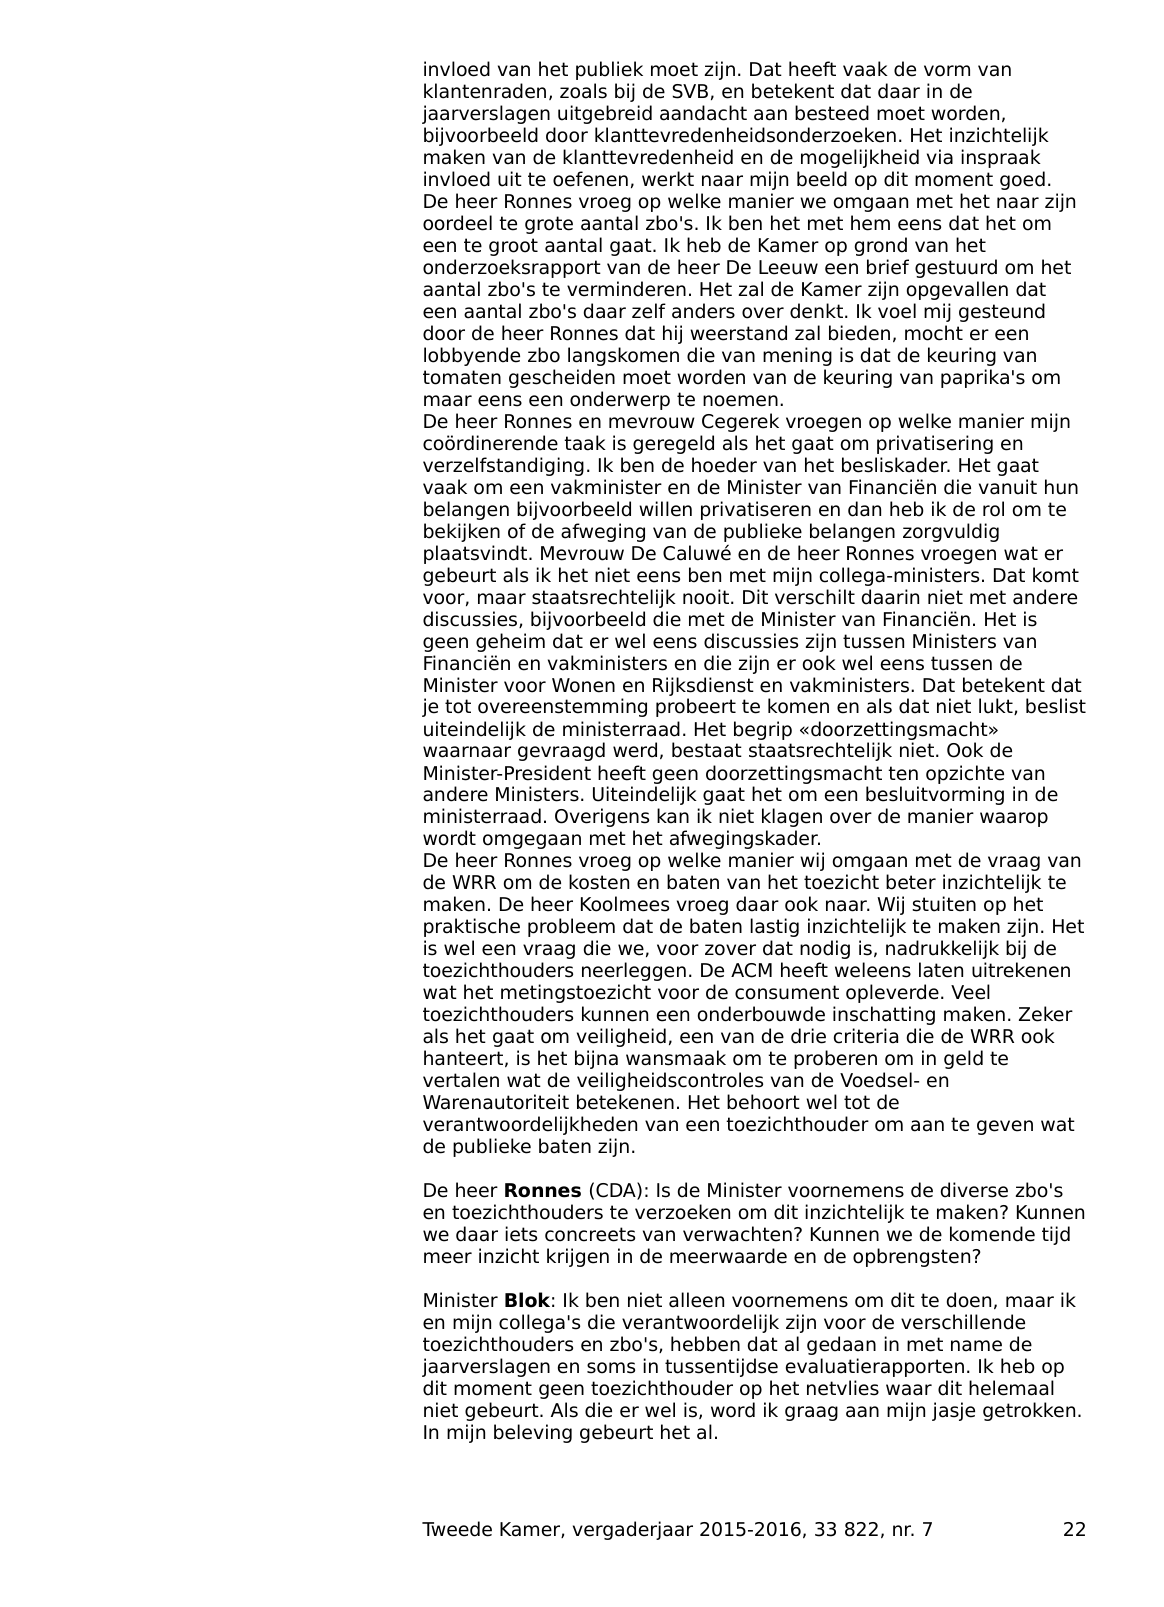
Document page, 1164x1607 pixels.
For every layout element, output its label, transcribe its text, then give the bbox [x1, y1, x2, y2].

text De heer Ronnes vroeg op welke manier wij omgaan met de vraag van de WRR om de kosten en baten van het toezicht beter inzichtelijk te maken. De heer Koolmees vroeg daar ook naar. Wij stuiten op het praktische probleem dat de baten lastig inzichtelijk te maken zijn. Het is wel een vraag die we, voor zover dat nodig is, nadrukkelijk bij de toezichthouders neerleggen. De ACM heeft weleens laten uitrekenen wat het metingstoezicht voor de consument opleverde. Veel toezichthouders kunnen een onderbouwde inschatting maken. Zeker als het gaat om veiligheid, een van de drie criteria die de WRR ook hanteert, is het bijna wansmaak om te proberen om in geld te vertalen wat de veiligheidscontroles van de Voedsel- en Warenautoriteit betekenen. Het behoort wel tot de verantwoordelijkheden van een toezichthouder om aan te geven wat de publieke baten zijn. [422, 850, 1087, 1158]
text De heer Ronnes vroeg op welke manier we omgaan met het naar zijn oordeel te grote aantal zbo's. Ik ben het met hem eens dat het om een te groot aantal gaat. Ik heb de Kamer op grond van het onderzoeksrapport van de heer De Leeuw een brief gestuurd om het aantal zbo's te verminderen. Het zal de Kamer zijn opgevallen dat een aantal zbo's daar zelf anders over denkt. Ik voel mij gesteund door de heer Ronnes dat hij weerstand zal bieden, mocht er een lobbyende zbo langskomen die van mening is dat de keuring van tomaten gescheiden moet worden van de keuring van paprika's om maar eens een onderwerp te noemen. [422, 191, 1087, 411]
text invloed van het publiek moet zijn. Dat heeft vaak de vorm van klantenraden, zoals bij de SVB, en betekent dat daar in de jaarverslagen uitgebreid aandacht aan besteed moet worden, bijvoorbeeld door klanttevredenheidsonderzoeken. Het inzichtelijk maken van de klanttevredenheid en de mogelijkheid via inspraak invloed uit te oefenen, werkt naar mijn beeld op dit moment goed. [422, 59, 1087, 191]
text De heer Ronnes en mevrouw Cegerek vroegen op welke manier mijn coördinerende taak is geregeld als het gaat om privatisering en verzelfstandiging. Ik ben de hoeder van het besliskader. Het gaat vaak om een vakminister en de Minister van Financiën die vanuit hun belangen bijvoorbeeld willen privatiseren en dan heb ik de rol om te bekijken of de afweging van de publieke belangen zorgvuldig plaatsvindt. Mevrouw De Caluwé en de heer Ronnes vroegen wat er gebeurt als ik het niet eens ben met mijn collega-ministers. Dat komt voor, maar staatsrechtelijk nooit. Dit verschilt daarin niet met andere discussies, bijvoorbeeld die met de Minister van Financiën. Het is geen geheim dat er wel eens discussies zijn tussen Ministers van Financiën en vakministers en die zijn er ook wel eens tussen de Minister voor Wonen en Rijksdienst en vakministers. Dat betekent dat je tot overeenstemming probeert te komen en als dat niet lukt, beslist uiteindelijk de ministerraad. Het begrip «doorzettingsmacht» waarnaar gevraagd werd, bestaat staatsrechtelijk niet. Ook de Minister-President heeft geen doorzettingsmacht ten opzichte van andere Ministers. Uiteindelijk gaat het om een besluitvorming in de ministerraad. Overigens kan ik niet klagen over de manier waarop wordt omgegaan met het afwegingskader. [422, 411, 1087, 850]
text Minister Blok: Ik ben niet alleen voornemens om dit te doen, maar ik en mijn collega's die verantwoordelijk zijn voor de verschillende toezichthouders en zbo's, hebben dat al gedaan in met name de jaarverslagen en soms in tussentijdse evaluatierapporten. Ik heb op dit moment geen toezichthouder op het netvlies waar dit helemaal niet gebeurt. Als die er wel is, word ik graag aan mijn jasje getrokken. In mijn beleving gebeurt het al. [422, 1290, 1087, 1444]
text De heer Ronnes (CDA): Is de Minister voornemens de diverse zbo's en toezichthouders te verzoeken om dit inzichtelijk te maken? Kunnen we daar iets concreets van verwachten? Kunnen we de komende tijd meer inzicht krijgen in de meerwaarde en de opbrengsten? [422, 1180, 1087, 1268]
